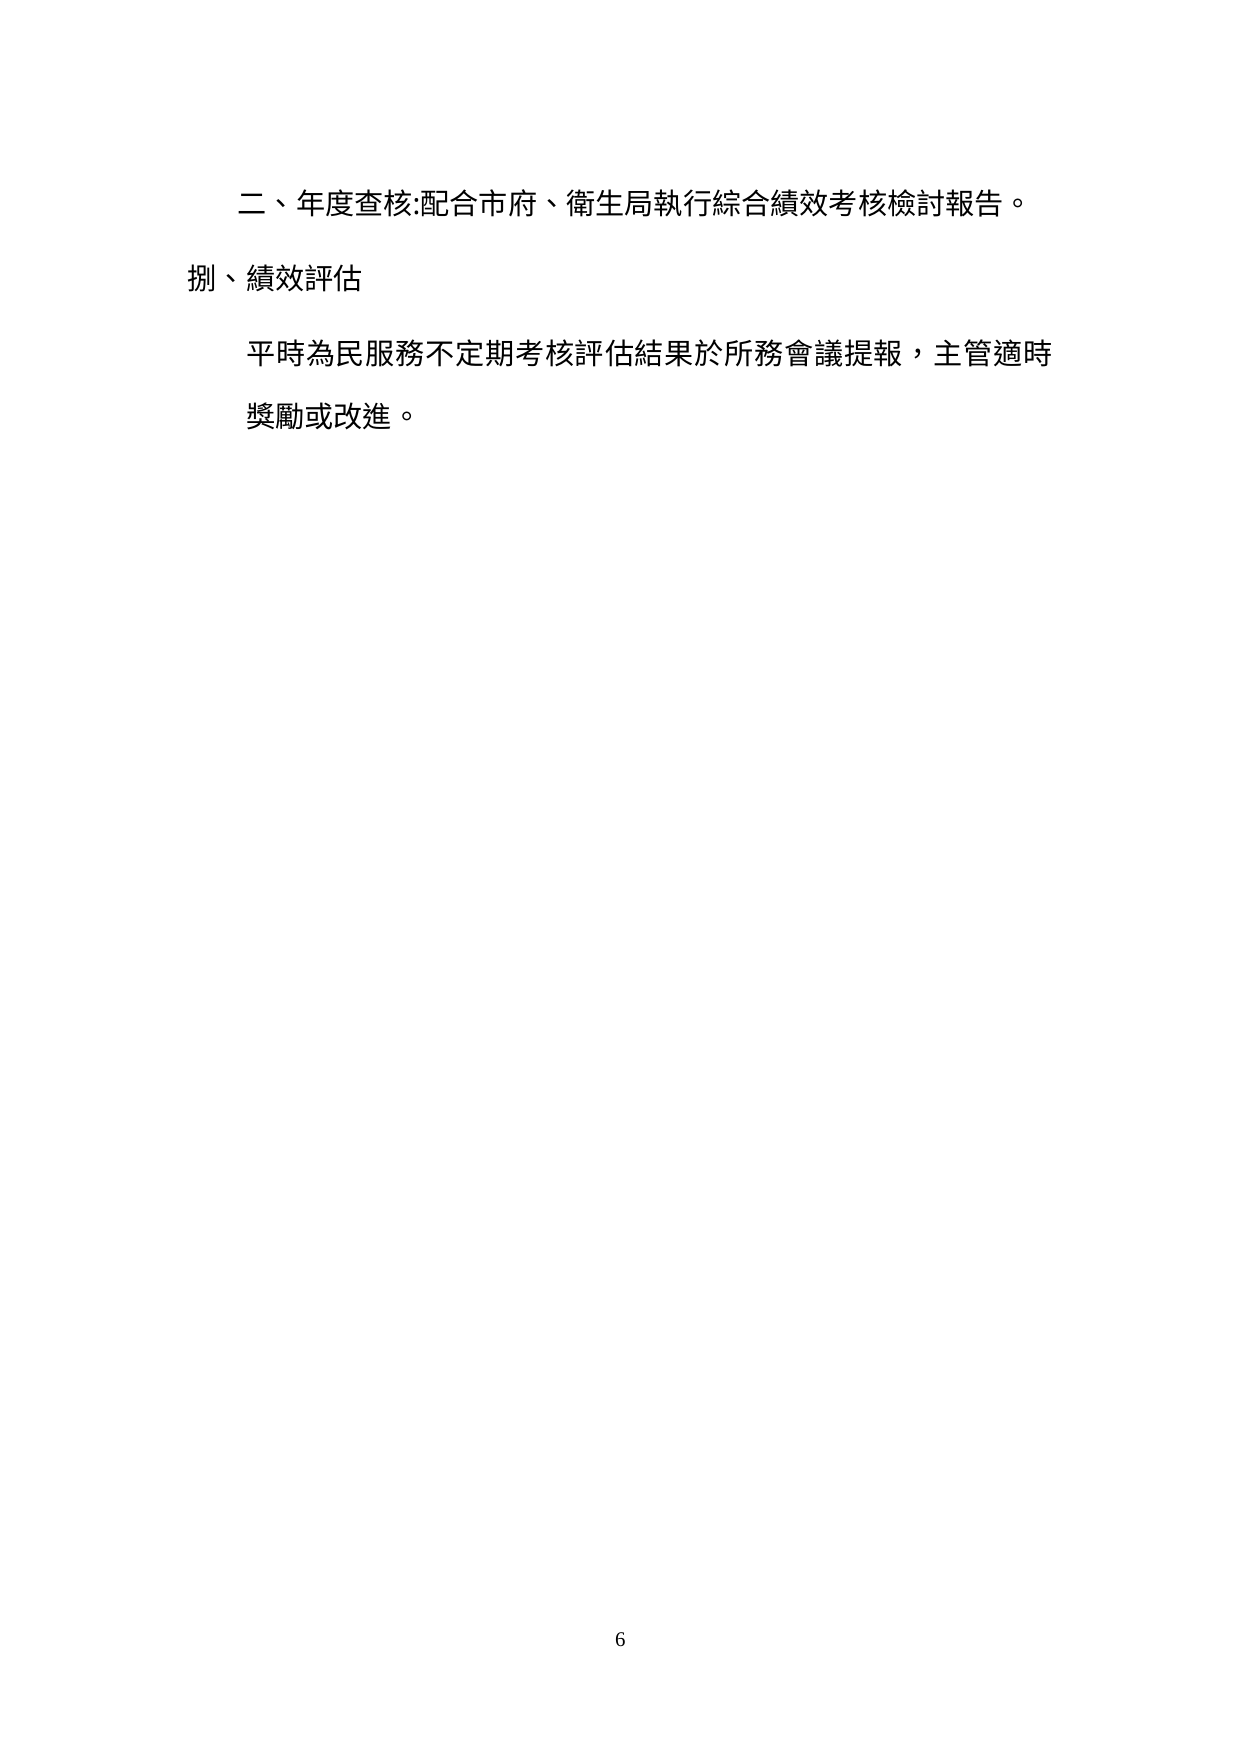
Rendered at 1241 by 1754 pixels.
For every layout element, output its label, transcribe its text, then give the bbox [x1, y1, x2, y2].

text 二、年度查核:配合市府、衛生局執行綜合績效考核檢討報告。 [237, 164, 1053, 239]
text 平時為民服務不定期考核評估結果於所務會議提報，主管適時獎勵或改進。 [246, 314, 1053, 439]
text 捌、績效評估 [187, 239, 1053, 314]
